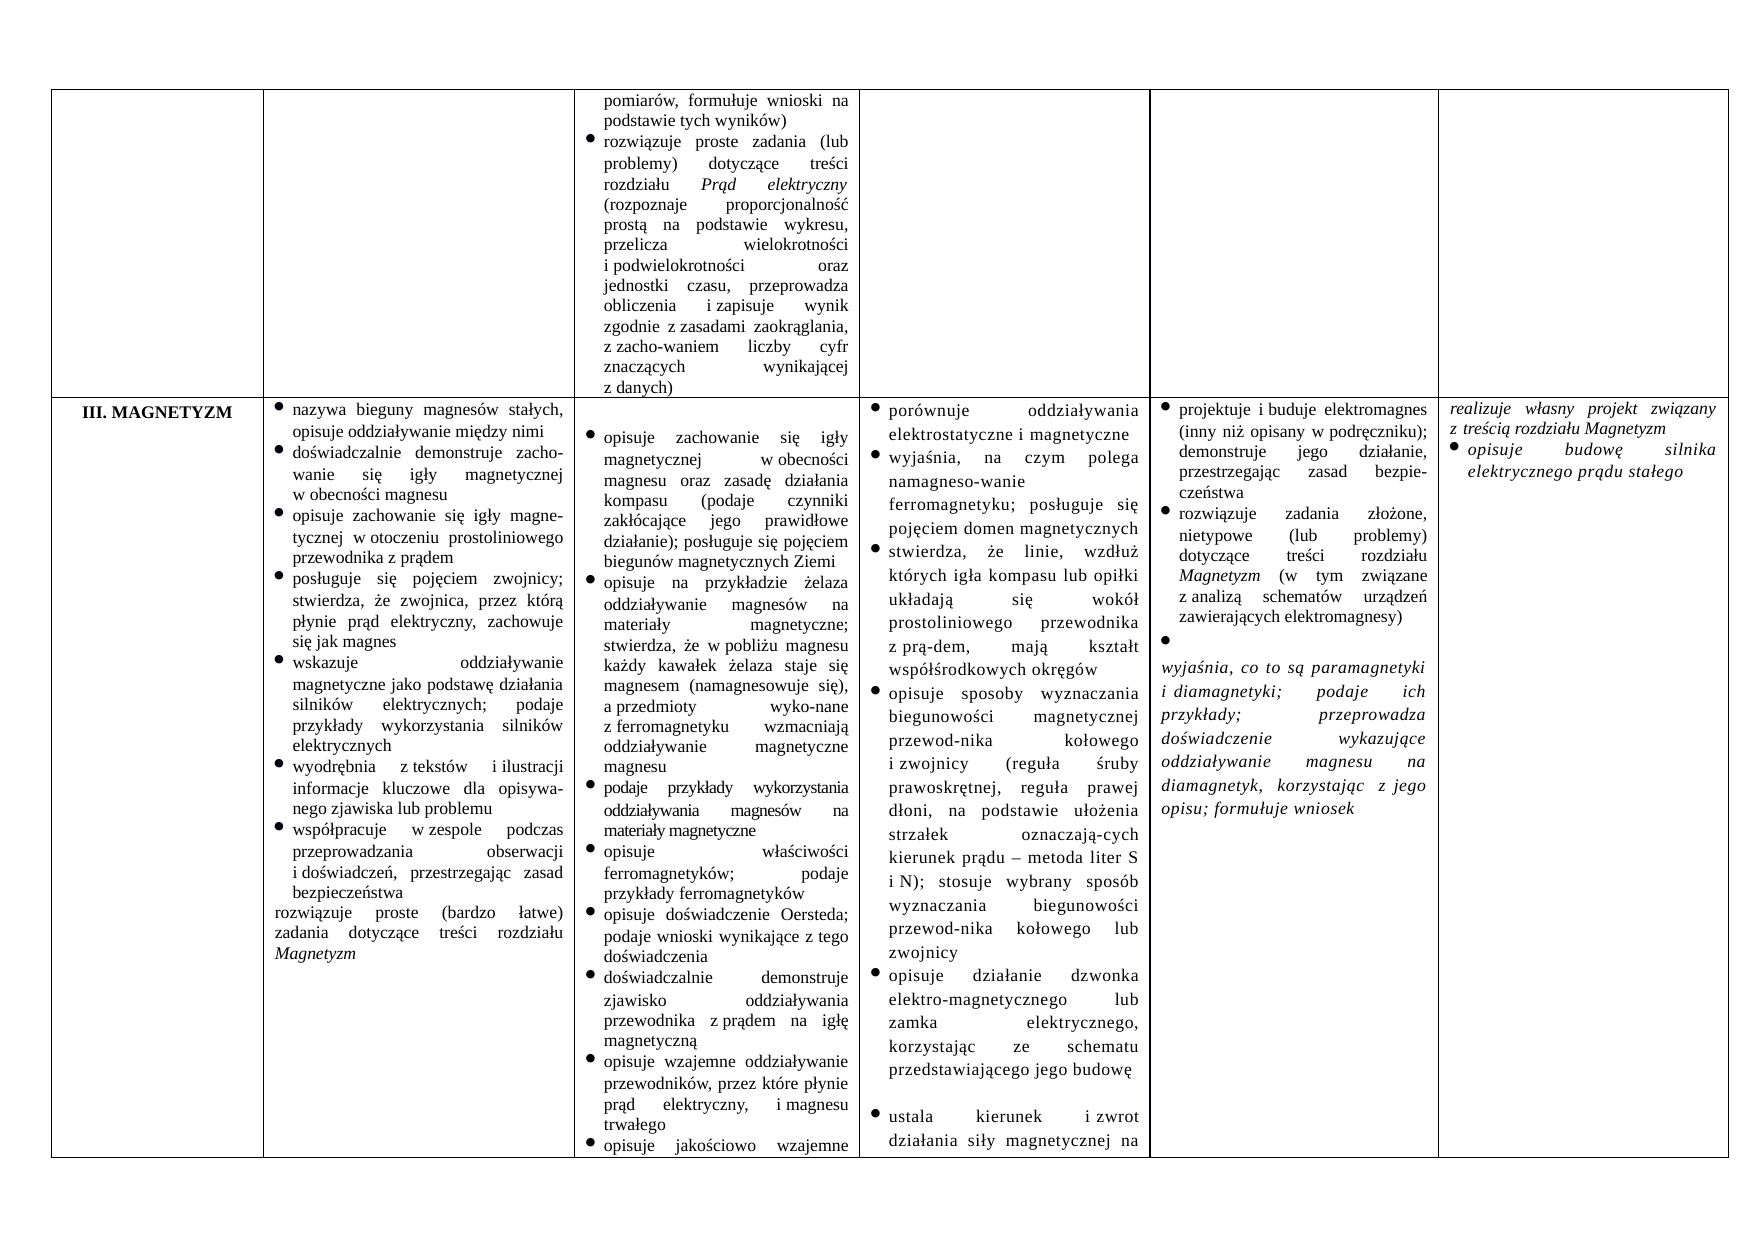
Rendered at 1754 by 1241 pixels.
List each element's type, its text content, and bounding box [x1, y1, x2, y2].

table_cell [264, 90, 574, 397]
table_cell realizuje własny projekt związany z treścią rozdziału Magnetyzm opisuje budowę silnika elektrycznego prądu stałego [1439, 398, 1728, 1157]
table_cell porównuje oddziaływania elektrostatyczne i magnetyczne wyjaśnia, na czym polega namagneso-wanie ferromagnetyku; posługuje się pojęciem domen magnetycznych stwierdza, że linie, wzdłuż których igła kompasu lub opiłki układają się wokół prostoliniowego przewodnika z prą-dem, mają kształt współśrodkowych okręgów opisuje sposoby wyznaczania biegunowości magnetycznej przewod-nika kołowego i zwojnicy (reguła śruby prawoskrętnej, reguła prawej dłoni, na podstawie ułożenia strzałek oznaczają-cych kierunek prądu – metoda liter S i N); stosuje wybrany sposób wyznaczania biegunowości przewod-nika kołowego lub zwojnicy opisuje działanie dzwonka elektro-magnetycznego lub zamka elektrycznego, korzystając ze schematu przedstawiającego jego budowę ustala kierunek i zwrot działania siły magnetycznej na [860, 398, 1149, 1157]
table_cell nazywa bieguny magnesów stałych, opisuje oddziaływanie między nimi doświadczalnie demonstruje zacho-wanie się igły magnetycznej w obecności magnesu opisuje zachowanie się igły magne-tycznej w otoczeniu prostoliniowego przewodnika z prądem posługuje się pojęciem zwojnicy; stwierdza, że zwojnica, przez którą płynie prąd elektryczny, zachowuje się jak magnes wskazuje oddziaływanie magnetyczne jako podstawę działania silników elektrycznych; podaje przykłady wykorzystania silników elektrycznych wyodrębnia z tekstów i ilustracji informacje kluczowe dla opisywa-nego zjawiska lub problemu współpracuje w zespole podczas przeprowadzania obserwacji i doświadczeń, przestrzegając zasad bezpieczeństwa rozwiązuje proste (bardzo łatwe) zadania dotyczące treści rozdziału Magnetyzm [264, 398, 574, 1157]
table_cell [52, 90, 263, 397]
table_cell opisuje zachowanie się igły magnetycznej w obecności magnesu oraz zasadę działania kompasu (podaje czynniki zakłócające jego prawidłowe działanie); posługuje się pojęciem biegunów magnetycznych Ziemi opisuje na przykładzie żelaza oddziaływanie magnesów na materiały magnetyczne; stwierdza, że w pobliżu magnesu każdy kawałek żelaza staje się magnesem (namagnesowuje się), a przedmioty wyko-nane z ferromagnetyku wzmacniają oddziaływanie magnetyczne magnesu podaje przykłady wykorzystania oddziaływania magnesów na materiały magnetyczne opisuje właściwości ferromagnetyków; podaje przykłady ferromagnetyków opisuje doświadczenie Oersteda; podaje wnioski wynikające z tego doświadczenia doświadczalnie demonstruje zjawisko oddziaływania przewodnika z prądem na igłę magnetyczną opisuje wzajemne oddziaływanie przewodników, przez które płynie prąd elektryczny, i magnesu trwałego opisuje jakościowo wzajemne [575, 398, 859, 1157]
table_cell projektuje i buduje elektromagnes (inny niż opisany w podręczniku); demonstruje jego działanie, przestrzegając zasad bezpie-czeństwa rozwiązuje zadania złożone, nietypowe (lub problemy) dotyczące treści rozdziału Magnetyzm (w tym związane z analizą schematów urządzeń zawierających elektromagnesy) wyjaśnia, co to są paramagnetyki i diamagnetyki; podaje ich przykłady; przeprowadza doświadczenie wykazujące oddziaływanie magnesu na diamagnetyk, korzystając z jego opisu; formułuje wniosek [1151, 398, 1438, 1157]
table_cell III. MAGNETYZM [52, 398, 263, 1157]
table_cell pomiarów, formułuje wnioski na podstawie tych wyników) rozwiązuje proste zadania (lub problemy) dotyczące treści rozdziału Prąd elektryczny (rozpoznaje proporcjonalność prostą na podstawie wykresu, przelicza wielokrotności i podwielokrotności oraz jednostki czasu, przeprowadza obliczenia i zapisuje wynik zgodnie z zasadami zaokrąglania, z zacho-waniem liczby cyfr znaczących wynikającej z danych) [575, 90, 859, 397]
table_cell [1151, 90, 1438, 397]
table_cell [860, 90, 1149, 397]
table_cell realizuje własny projekt związany z treścią rozdziału Prąd elektryczny (inny niż opisany w podręczniku), rozwiązuje zadania złożone, nietypowe (lub problemy) dotyczące treści rozdziału Prąd elektryczny (w tym związane z obliczaniem kosztów zużycia energii elektrycznej) stosuje w obliczeniach zależność oporu elektrycznego przewodnika od jego długości, pola przekroju poprzecznego i rodzaju materiału, z jakiego jest wykonany; przeprowadza obliczenia i zapisuje wynik zgodnie z zasadami zaokrąglania, z zachowaniem liczby cyfr znaczących wynikającej z dokładności danych [1439, 90, 1728, 397]
